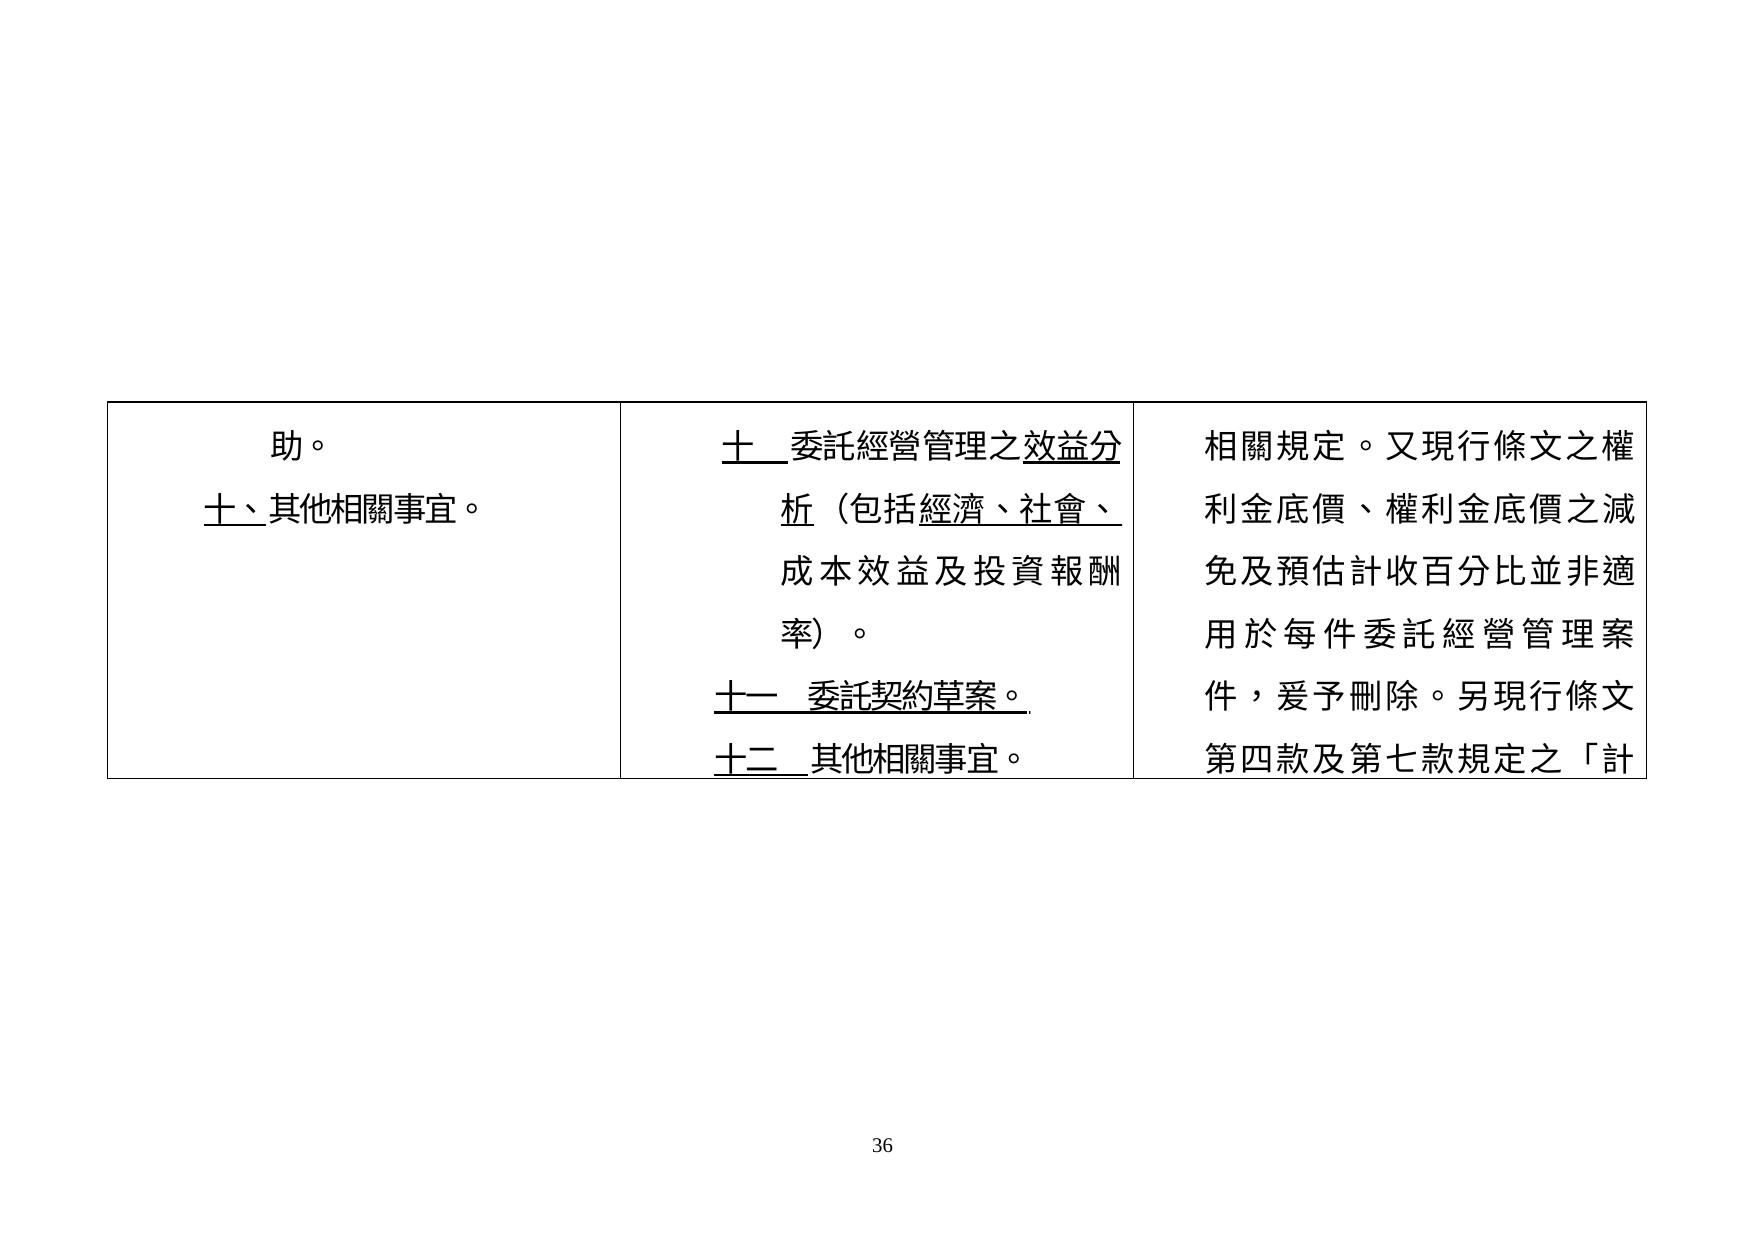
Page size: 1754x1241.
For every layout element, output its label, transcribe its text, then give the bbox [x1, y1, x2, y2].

table_cell 十 委託經營管理之效益分析（包括經濟、社會、成本效益及投資報酬率）。 十一 委託契約草案。 十二 其他相關事宜。 [621, 403, 1133, 777]
table_cell 助。 十、其他相關事宜。 [108, 403, 620, 777]
table_cell 相關規定。又現行條文之權利金底價、權利金底價之減免及預估計收百分比並非適用於每件委託經營管理案件，爰予刪除。另現行條文第四款及第七款規定之「計 [1134, 403, 1646, 777]
